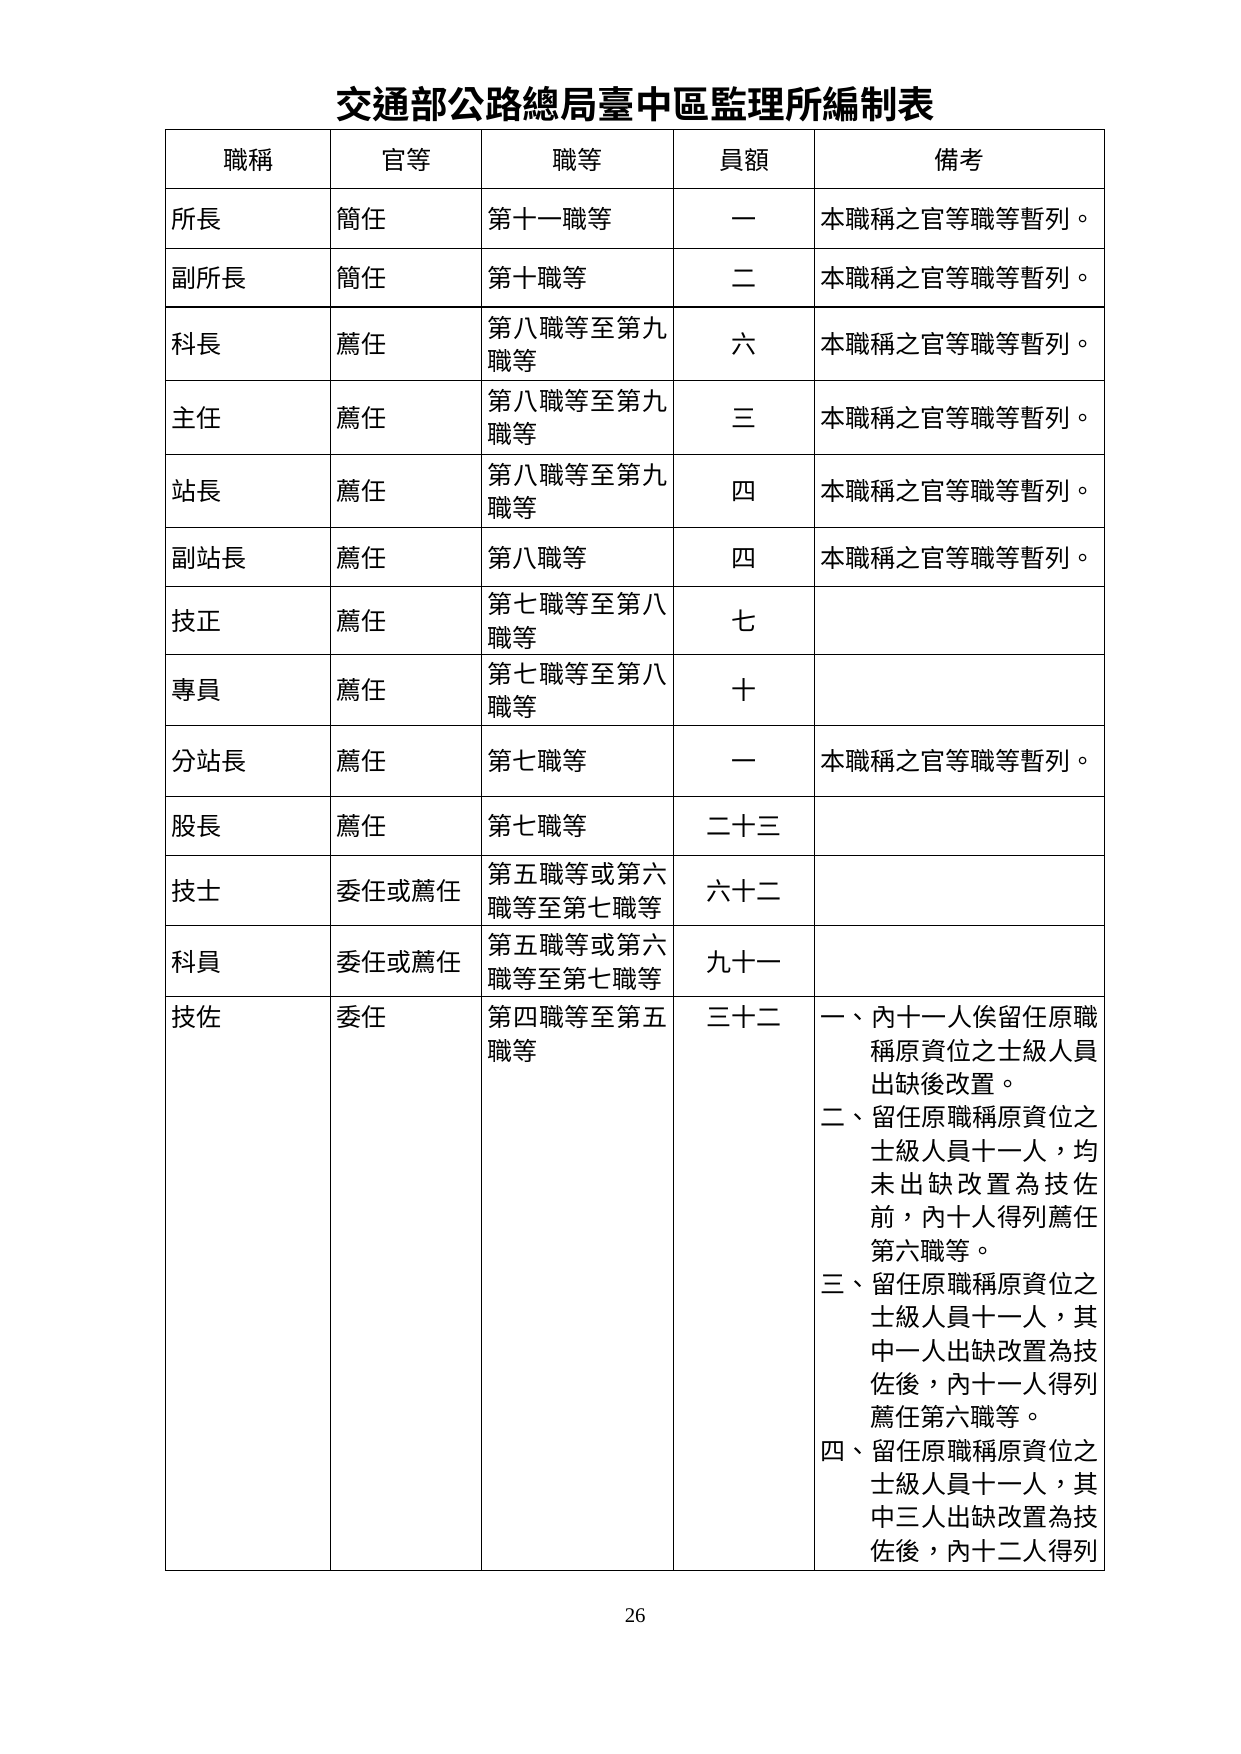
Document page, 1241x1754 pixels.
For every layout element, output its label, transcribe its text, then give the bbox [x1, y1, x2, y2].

table_cell 所長 [166, 189, 330, 247]
table_cell 本職稱之官等職等暫列。 [815, 528, 1104, 586]
text 交通部公路總局臺中區監理所編制表 [177, 75, 1092, 129]
table_cell 專員 [166, 655, 330, 725]
table_header 備考 [815, 130, 1104, 188]
table_cell 科長 [166, 308, 330, 380]
table_cell 九十一 [674, 926, 814, 996]
table_cell 第八職等至第九職等 [482, 381, 673, 453]
table_cell 本職稱之官等職等暫列。 [815, 189, 1104, 247]
table_cell 薦任 [331, 587, 481, 654]
table_cell 簡任 [331, 249, 481, 306]
table_cell [815, 655, 1104, 725]
table_cell [815, 926, 1104, 996]
table_cell 技佐 [166, 997, 330, 1570]
table_cell 委任或薦任 [331, 856, 481, 925]
table_cell 站長 [166, 455, 330, 527]
table_cell 分站長 [166, 726, 330, 796]
table_cell 第五職等或第六職等至第七職等 [482, 926, 673, 996]
table_cell 委任或薦任 [331, 926, 481, 996]
table_cell 簡任 [331, 189, 481, 247]
table_cell 薦任 [331, 528, 481, 586]
table_cell 薦任 [331, 381, 481, 453]
table_cell 十 [674, 655, 814, 725]
table_cell 二十三 [674, 797, 814, 854]
table_cell 第八職等至第九職等 [482, 308, 673, 380]
table_cell 一 [674, 726, 814, 796]
table_header 員額 [674, 130, 814, 188]
table_cell 四 [674, 455, 814, 527]
table_cell 第七職等 [482, 797, 673, 854]
table_cell 主任 [166, 381, 330, 453]
table_cell 一、內十一人俟留任原職稱原資位之士級人員出缺後改置。 二、留任原職稱原資位之士級人員十一人，均未出缺改置為技佐前，內十人得列薦任第六職等。 三、留任原職稱原資位之士級人員十一人，其中一人出缺改置為技佐後，內十一人得列薦任第六職等。 四、留任原職稱原資位之士級人員十一人，其中三人出缺改置為技佐後，內十二人得列 [815, 997, 1104, 1570]
table_cell 三 [674, 381, 814, 453]
table_cell 薦任 [331, 655, 481, 725]
table_cell [815, 797, 1104, 854]
table_cell [815, 587, 1104, 654]
table_cell 薦任 [331, 726, 481, 796]
table_cell 科員 [166, 926, 330, 996]
table_cell 副站長 [166, 528, 330, 586]
table_cell 本職稱之官等職等暫列。 [815, 726, 1104, 796]
table_cell 四 [674, 528, 814, 586]
table_cell 技正 [166, 587, 330, 654]
table_cell 第七職等 [482, 726, 673, 796]
table_cell 七 [674, 587, 814, 654]
table_cell 二 [674, 249, 814, 306]
table_cell 六 [674, 308, 814, 380]
table_cell 第十職等 [482, 249, 673, 306]
table_cell 委任 [331, 997, 481, 1570]
table_cell 股長 [166, 797, 330, 854]
table_cell 本職稱之官等職等暫列。 [815, 455, 1104, 527]
table_cell 技士 [166, 856, 330, 925]
table_header 職稱 [166, 130, 330, 188]
table_cell 副所長 [166, 249, 330, 306]
table_cell 一 [674, 189, 814, 247]
table_cell 第七職等至第八職等 [482, 587, 673, 654]
table_cell 薦任 [331, 455, 481, 527]
table_cell 第十一職等 [482, 189, 673, 247]
table_cell 六十二 [674, 856, 814, 925]
table_cell 本職稱之官等職等暫列。 [815, 308, 1104, 380]
table_cell 第八職等 [482, 528, 673, 586]
table_cell 薦任 [331, 308, 481, 380]
table_cell 第四職等至第五職等 [482, 997, 673, 1570]
table_cell 本職稱之官等職等暫列。 [815, 249, 1104, 306]
table_cell 第七職等至第八職等 [482, 655, 673, 725]
table_cell 第五職等或第六職等至第七職等 [482, 856, 673, 925]
table_cell [815, 856, 1104, 925]
table_header 官等 [331, 130, 481, 188]
table_cell 第八職等至第九職等 [482, 455, 673, 527]
table_cell 本職稱之官等職等暫列。 [815, 381, 1104, 453]
table_cell 三十二 [674, 997, 814, 1570]
table_cell 薦任 [331, 797, 481, 854]
table_header 職等 [482, 130, 673, 188]
